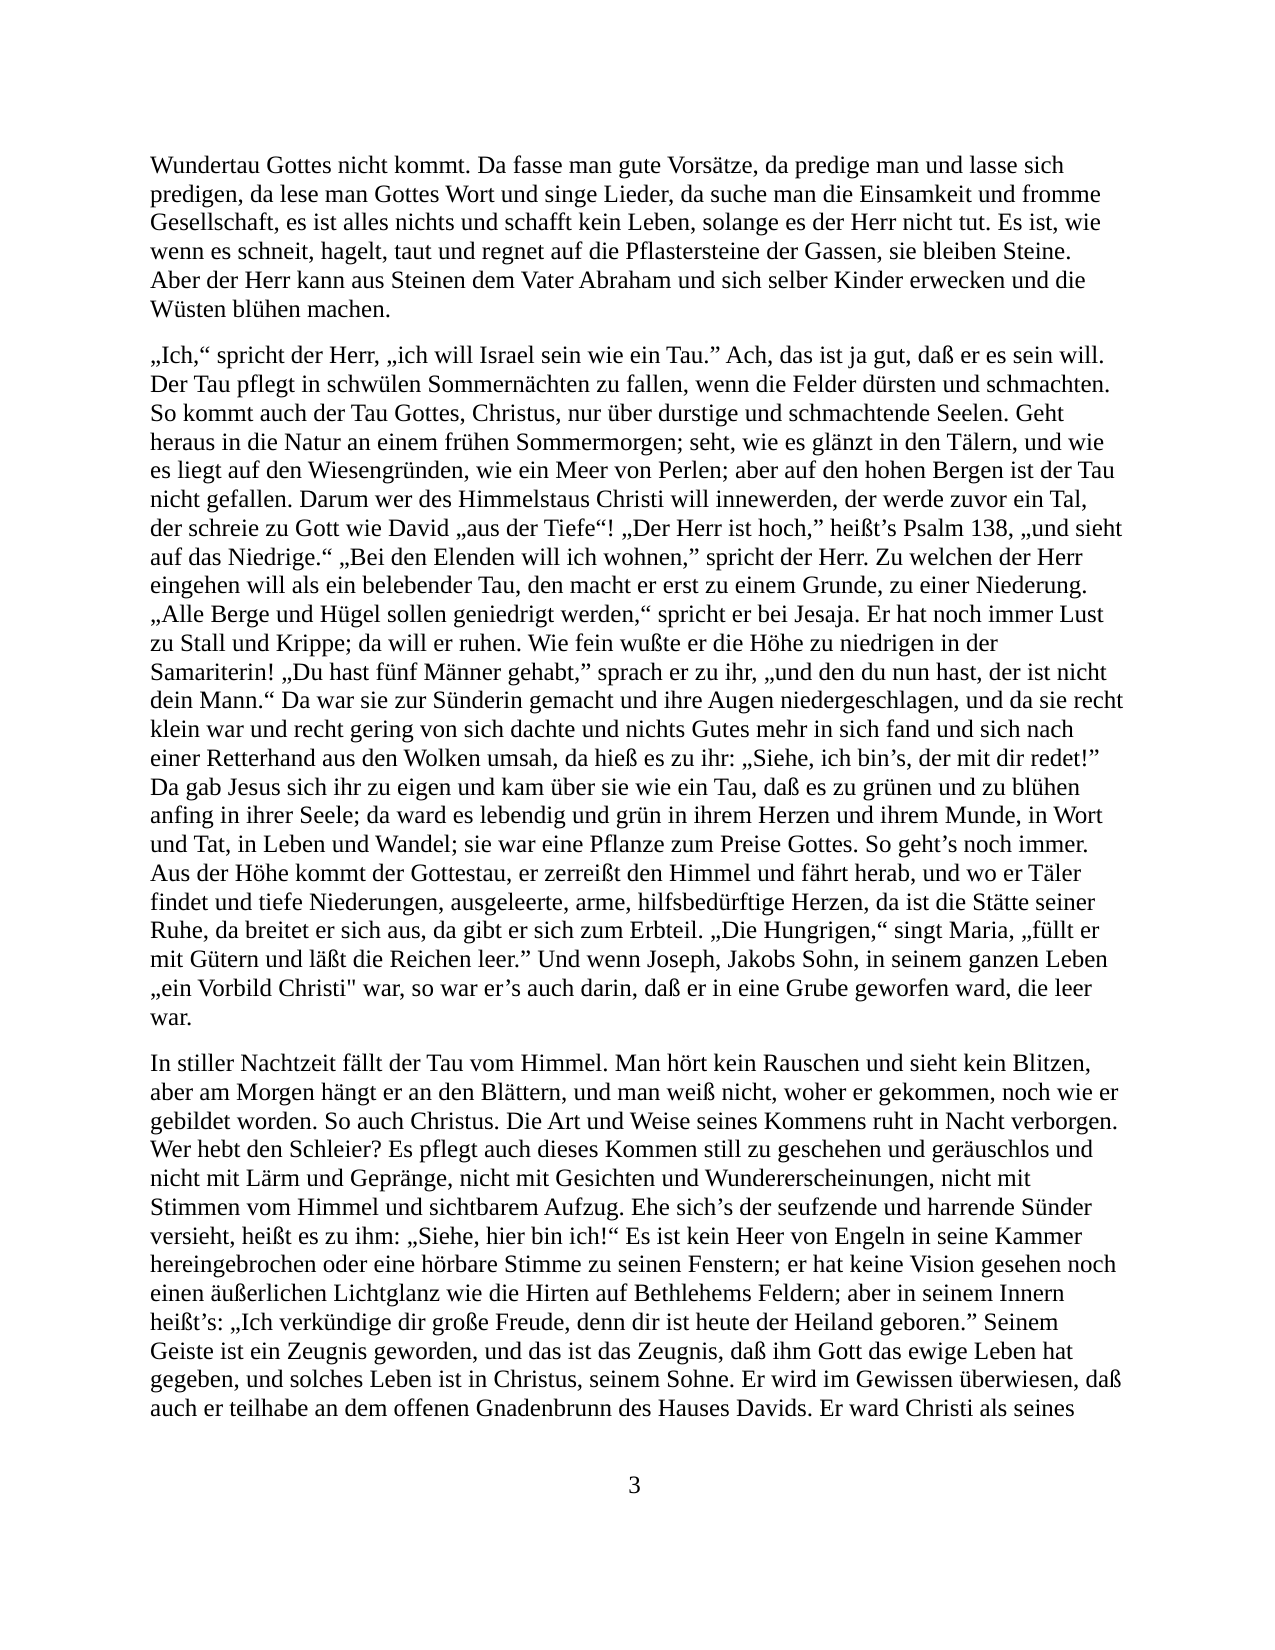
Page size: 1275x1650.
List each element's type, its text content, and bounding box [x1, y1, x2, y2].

text Wundertau Gottes nicht kommt. Da fasse man gute Vorsätze, da predige man und lasse sich predigen, da lese man Gottes Wort und singe Lieder, da suche man die Einsamkeit und fromme Gesellschaft, es ist alles nichts und schafft kein Leben, solange es der Herr nicht tut. Es ist, wie wenn es schneit, hagelt, taut und regnet auf die Pflastersteine der Gassen, sie bleiben Steine. Aber der Herr kann aus Steinen dem Vater Abraham und sich selber Kinder erwecken und die Wüsten blühen machen. [150, 150, 1125, 322]
text „Ich,“ spricht der Herr, „ich will Israel sein wie ein Tau.” Ach, das ist ja gut, daß er es sein will. Der Tau pflegt in schwülen Sommernächten zu fallen, wenn die Felder dürsten und schmachten. So kommt auch der Tau Gottes, Christus, nur über durstige und schmachtende Seelen. Geht heraus in die Natur an einem frühen Sommermorgen; seht, wie es glänzt in den Tälern, und wie es liegt auf den Wiesengründen, wie ein Meer von Perlen; aber auf den hohen Bergen ist der Tau nicht gefallen. Darum wer des Himmelstaus Christi will innewerden, der werde zuvor ein Tal, der schreie zu Gott wie David „aus der Tiefe“! „Der Herr ist hoch,” heißt’s Psalm 138, „und sieht auf das Niedrige.“ „Bei den Elenden will ich wohnen,” spricht der Herr. Zu welchen der Herr eingehen will als ein belebender Tau, den macht er erst zu einem Grunde, zu einer Niederung. „Alle Berge und Hügel sollen geniedrigt werden,“ spricht er bei Jesaja. Er hat noch immer Lust zu Stall und Krippe; da will er ruhen. Wie fein wußte er die Höhe zu niedrigen in der Samariterin! „Du hast fünf Männer gehabt,” sprach er zu ihr, „und den du nun hast, der ist nicht dein Mann.“ Da war sie zur Sünderin gemacht und ihre Augen niedergeschlagen, und da sie recht klein war und recht gering von sich dachte und nichts Gutes mehr in sich fand und sich nach einer Retterhand aus den Wolken umsah, da hieß es zu ihr: „Siehe, ich bin’s, der mit dir redet!” Da gab Jesus sich ihr zu eigen und kam über sie wie ein Tau, daß es zu grünen und zu blühen anfing in ihrer Seele; da ward es lebendig und grün in ihrem Herzen und ihrem Munde, in Wort und Tat, in Leben und Wandel; sie war eine Pflanze zum Preise Gottes. So geht’s noch immer. Aus der Höhe kommt der Gottestau, er zerreißt den Himmel und fährt herab, und wo er Täler findet und tiefe Niederungen, ausgeleerte, arme, hilfsbedürftige Herzen, da ist die Stätte seiner Ruhe, da breitet er sich aus, da gibt er sich zum Erbteil. „Die Hungrigen,“ singt Maria, „füllt er mit Gütern und läßt die Reichen leer.” Und wenn Joseph, Jakobs Sohn, in seinem ganzen Leben „ein Vorbild Christi" war, so war er’s auch darin, daß er in eine Grube geworfen ward, die leer war. [150, 340, 1125, 1030]
text In stiller Nachtzeit fällt der Tau vom Himmel. Man hört kein Rauschen und sieht kein Blitzen, aber am Morgen hängt er an den Blättern, und man weiß nicht, woher er gekommen, noch wie er gebildet worden. So auch Christus. Die Art und Weise seines Kommens ruht in Nacht verborgen. Wer hebt den Schleier? Es pflegt auch dieses Kommen still zu geschehen und geräuschlos und nicht mit Lärm und Gepränge, nicht mit Gesichten und Wundererscheinungen, nicht mit Stimmen vom Himmel und sichtbarem Aufzug. Ehe sich’s der seufzende und harrende Sünder versieht, heißt es zu ihm: „Siehe, hier bin ich!“ Es ist kein Heer von Engeln in seine Kammer hereingebrochen oder eine hörbare Stimme zu seinen Fenstern; er hat keine Vision gesehen noch einen äußerlichen Lichtglanz wie die Hirten auf Bethlehems Feldern; aber in seinem Innern heißt’s: „Ich verkündige dir große Freude, denn dir ist heute der Heiland geboren.” Seinem Geiste ist ein Zeugnis geworden, und das ist das Zeugnis, daß ihm Gott das ewige Leben hat gegeben, und solches Leben ist in Christus, seinem Sohne. Er wird im Gewissen überwiesen, daß auch er teilhabe an dem offenen Gnadenbrunn des Hauses Davids. Er ward Christi als seines [150, 1048, 1125, 1422]
